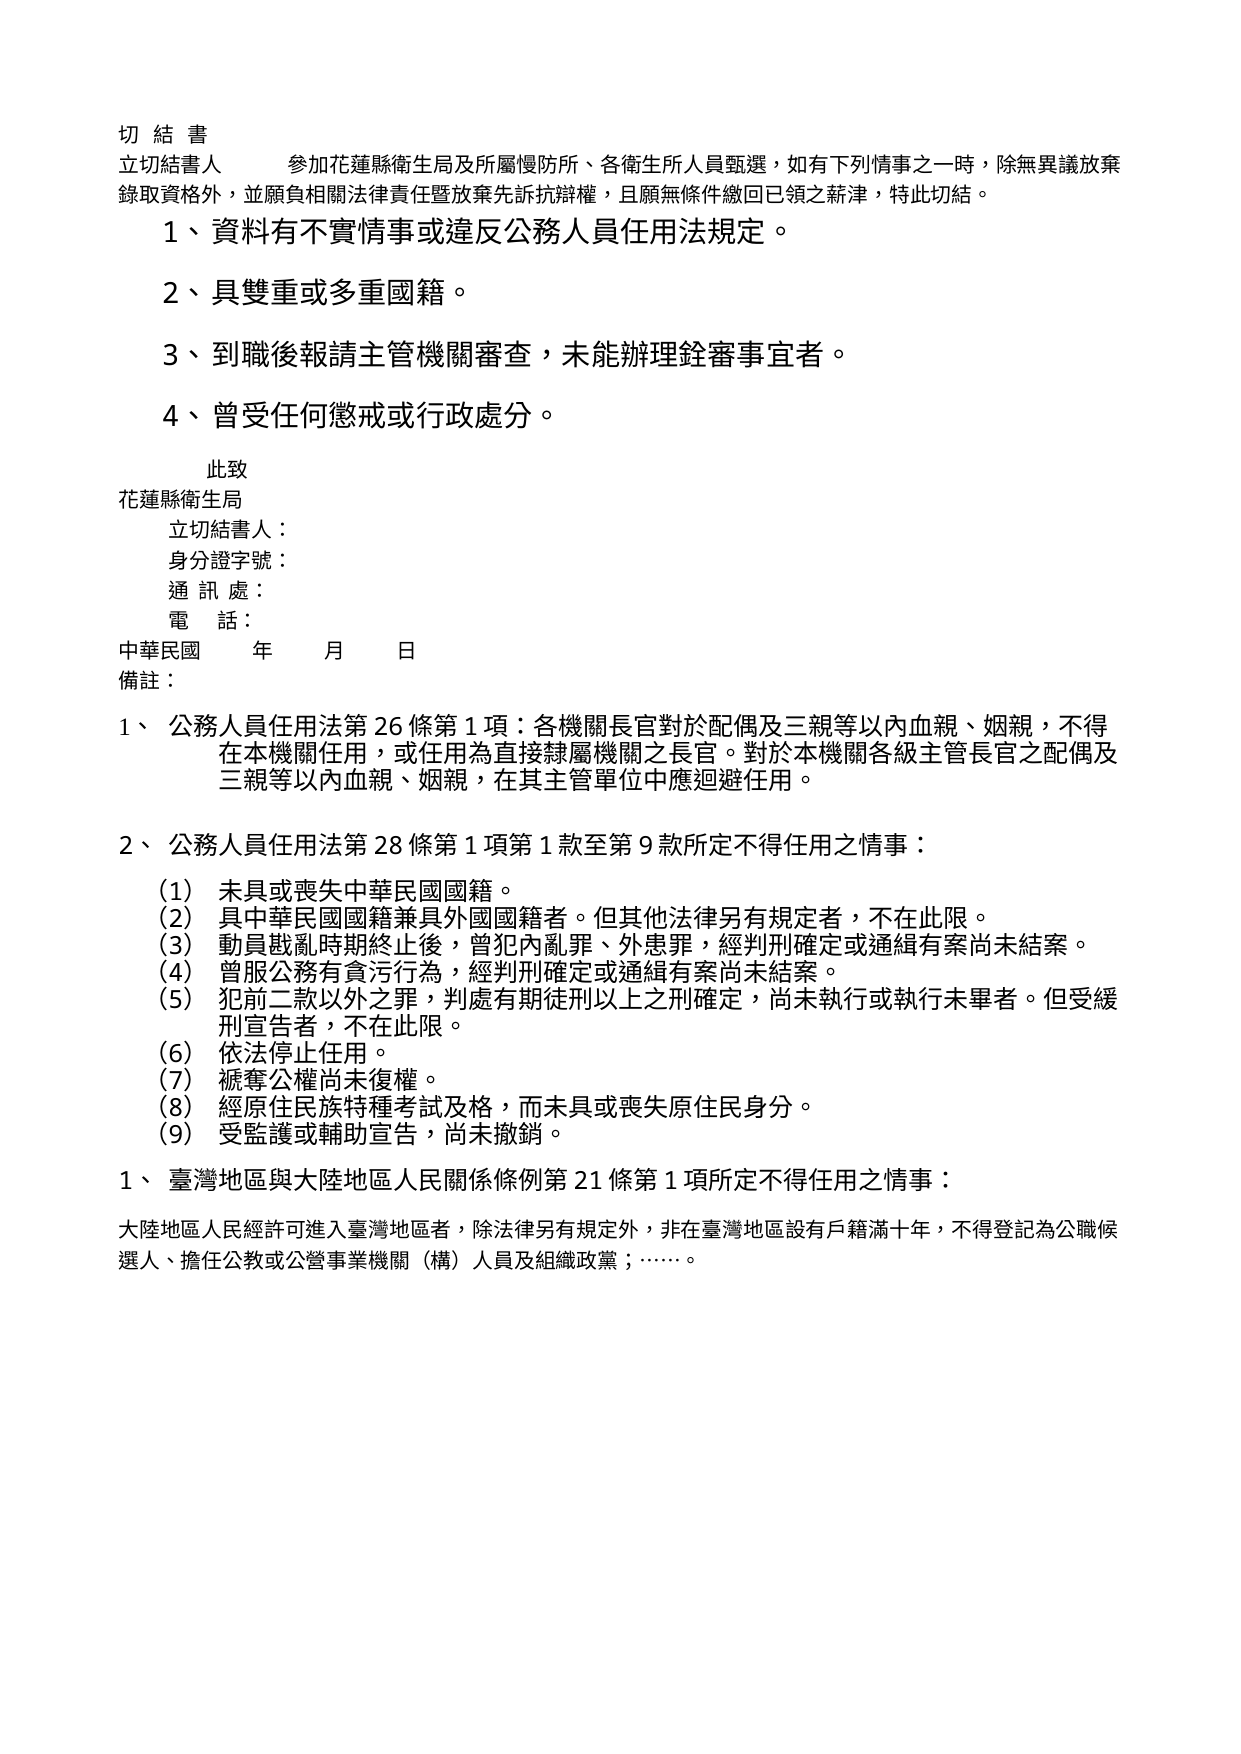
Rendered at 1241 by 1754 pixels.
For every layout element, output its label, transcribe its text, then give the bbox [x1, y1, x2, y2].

list 公務人員任用法第28條第1項第1款至第9款所定不得任用之情事： [118, 832, 1122, 859]
list 受監護或輔助宣告，尚未撤銷。 [143, 1122, 1122, 1149]
text 身分證字號： [118, 544, 1122, 574]
text 花蓮縣衛生局 [118, 483, 1122, 514]
list 公務人員任用法第26條第1項：各機關長官對於配偶及三親等以內血親、姻親，不得在本機關任用，或任用為直接隸屬機關之長官。對於本機關各級主管長官之配偶及三親等以內血親、姻親，在其主管單位中應迴避任用。 [118, 714, 1122, 795]
list 具中華民國國籍兼具外國國籍者。但其他法律另有規定者，不在此限。 [143, 905, 1122, 932]
text 立切結書人： [118, 514, 1122, 544]
list 到職後報請主管機關審查，未能辦理銓審事宜者。 [162, 331, 1122, 373]
list 褫奪公權尚未復權。 [143, 1068, 1122, 1095]
text 立切結書人 參加花蓮縣衛生局及所屬慢防所、各衛生所人員甄選，如有下列情事之一時，除無異議放棄錄取資格外，並願負相關法律責任暨放棄先訴抗辯權，且願無條件繳回已領之薪津，特此切結。 [118, 148, 1122, 209]
list 曾受任何懲戒或行政處分。 [162, 392, 1122, 434]
list 犯前二款以外之罪，判處有期徒刑以上之刑確定，尚未執行或執行未畢者。但受緩刑宣告者，不在此限。 [143, 987, 1122, 1041]
list 未具或喪失中華民國國籍。 [143, 878, 1122, 905]
text 備註： [118, 665, 1122, 695]
list 資料有不實情事或違反公務人員任用法規定。 [162, 209, 1122, 251]
text 切 結 書 [118, 118, 1122, 148]
list 臺灣地區與大陸地區人民關係條例第21條第1項所定不得任用之情事： [118, 1168, 1122, 1195]
text 大陸地區人民經許可進入臺灣地區者，除法律另有規定外，非在臺灣地區設有戶籍滿十年，不得登記為公職候選人、擔任公教或公營事業機關（構）人員及組織政黨；……。 [118, 1214, 1122, 1274]
text 電 話： [118, 604, 1122, 634]
text 此致 [118, 453, 1122, 483]
list 依法停止任用。 [143, 1041, 1122, 1068]
list 具雙重或多重國籍。 [162, 270, 1122, 312]
text 中華民國 年 月 日 [118, 634, 1122, 665]
text 通 訊 處： [118, 574, 1122, 604]
list 動員戡亂時期終止後，曾犯內亂罪、外患罪，經判刑確定或通緝有案尚未結案。 [143, 932, 1122, 959]
list 曾服公務有貪污行為，經判刑確定或通緝有案尚未結案。 [143, 959, 1122, 987]
list 經原住民族特種考試及格，而未具或喪失原住民身分。 [143, 1095, 1122, 1122]
